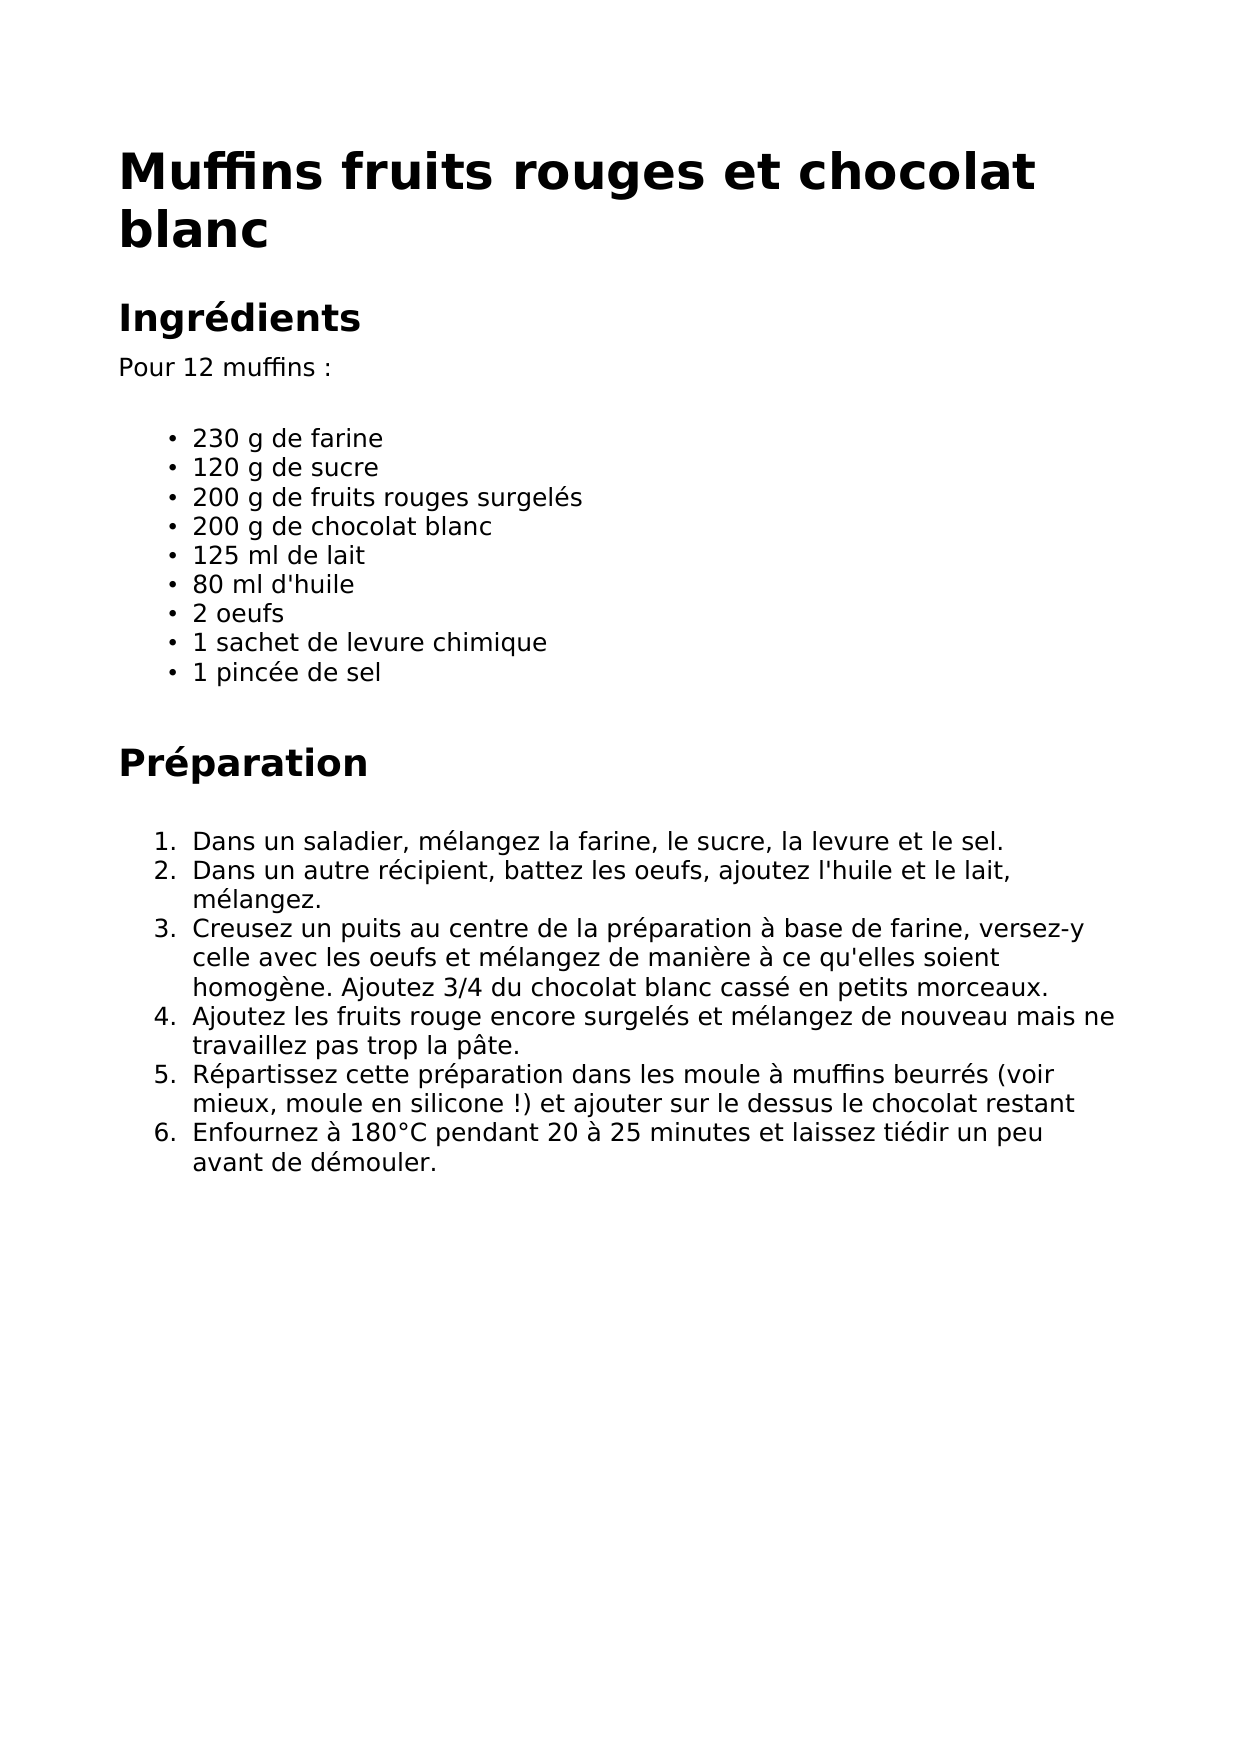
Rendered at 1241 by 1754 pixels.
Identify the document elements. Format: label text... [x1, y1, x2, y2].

subtitle Préparation [118, 741, 1122, 785]
list 230 g de farine [177, 424, 1122, 453]
list 125 ml de lait [177, 541, 1122, 570]
list 200 g de chocolat blanc [177, 512, 1122, 541]
list Répartissez cette préparation dans les moule à muffins beurrés (voir mieux, moule en silicone !) et ajouter sur le dessus le chocolat restant [177, 1060, 1122, 1119]
subtitle Ingrédients [118, 297, 1122, 341]
text Pour 12 muffins : [118, 353, 1122, 382]
list 120 g de sucre [177, 453, 1122, 483]
list 80 ml d'huile [177, 570, 1122, 599]
list 200 g de fruits rouges surgelés [177, 483, 1122, 512]
list Dans un autre récipient, battez les oeufs, ajoutez l'huile et le lait, mélangez. [177, 856, 1122, 914]
list Ajoutez les fruits rouge encore surgelés et mélangez de nouveau mais ne travaillez pas trop la pâte. [177, 1002, 1122, 1060]
subtitle Muffins fruits rouges et chocolat blanc [118, 143, 1122, 259]
list 1 sachet de levure chimique [177, 628, 1122, 658]
list 2 oeufs [177, 599, 1122, 628]
list Enfournez à 180°C pendant 20 à 25 minutes et laissez tiédir un peu avant de démouler. [177, 1119, 1122, 1177]
list Dans un saladier, mélangez la farine, le sucre, la levure et le sel. [177, 827, 1122, 856]
list 1 pincée de sel [177, 658, 1122, 687]
list Creusez un puits au centre de la préparation à base de farine, versez-y celle avec les oeufs et mélangez de manière à ce qu'elles soient homogène. Ajoutez 3/4 du chocolat blanc cassé en petits morceaux. [177, 914, 1122, 1002]
